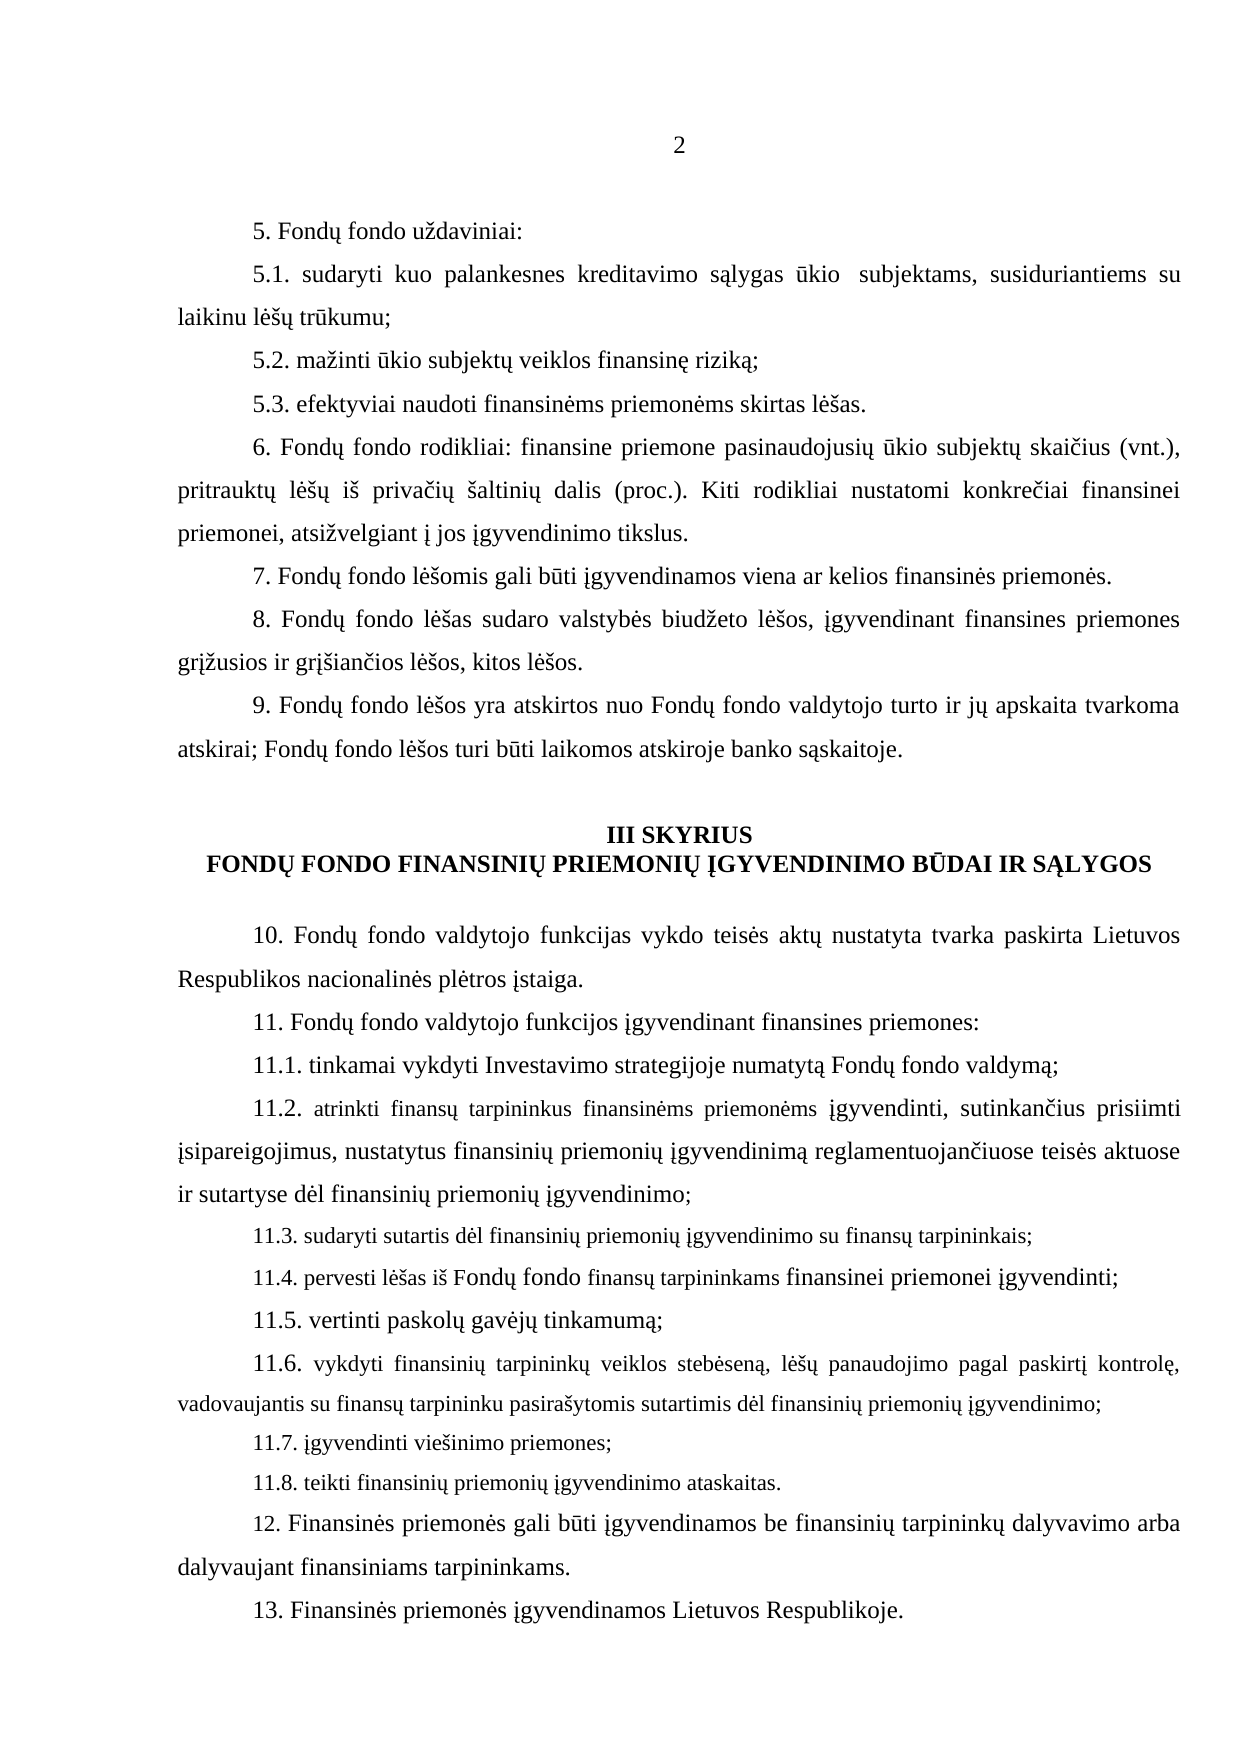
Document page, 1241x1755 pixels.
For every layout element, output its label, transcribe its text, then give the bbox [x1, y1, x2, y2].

text 7. Fondų fondo lėšomis gali būti įgyvendinamos viena ar kelios finansinės priemonės. [177, 561, 1181, 590]
text 5.3. efektyviai naudoti finansinėms priemonėms skirtas lėšas. [177, 389, 1181, 417]
text 6. Fondų fondo rodikliai: finansine priemone pasinaudojusių ūkio subjektų skaičius (vnt.), pritrauktų lėšų iš privačių šaltinių dalis (proc.). Kiti rodikliai nustatomi konkrečiai finansinei priemonei, atsižvelgiant į jos įgyvendinimo tikslus. [177, 432, 1181, 547]
text 5.2. mažinti ūkio subjektų veiklos finansinę riziką; [177, 346, 1181, 374]
text 9. Fondų fondo lėšos yra atskirtos nuo Fondų fondo valdytojo turto ir jų apskaita tvarkoma atskirai; Fondų fondo lėšos turi būti laikomos atskiroje banko sąskaitoje. [177, 691, 1181, 762]
text 11.6. vykdyti finansinių tarpininkų veiklos stebėseną, lėšų panaudojimo pagal paskirtį kontrolę, vadovaujantis su finansų tarpininku pasirašytomis sutartimis dėl finansinių priemonių įgyvendinimo; [177, 1348, 1181, 1416]
text 11.2. atrinkti finansų tarpininkus finansinėms priemonėms įgyvendinti, sutinkančius prisiimti įsipareigojimus, nustatytus finansinių priemonių įgyvendinimą reglamentuojančiuose teisės aktuose ir sutartyse dėl finansinių priemonių įgyvendinimo; [177, 1093, 1181, 1208]
text 5. Fondų fondo uždaviniai: [177, 216, 1181, 245]
text 11.7. įgyvendinti viešinimo priemones; [177, 1429, 1181, 1456]
text 5.1. sudaryti kuo palankesnes kreditavimo sąlygas ūkio subjektams, susiduriantiems su laikinu lėšų trūkumu; [177, 259, 1181, 331]
text FONDŲ FONDO FINANSINIŲ PRIEMONIŲ ĮGYVENDINIMO BŪDAI IR SĄLYGOS [177, 849, 1181, 877]
text 11. Fondų fondo valdytojo funkcijos įgyvendinant finansines priemones: [177, 1007, 1181, 1036]
text 13. Finansinės priemonės įgyvendinamos Lietuvos Respublikoje. [177, 1595, 1181, 1623]
text III SKYRIUS [177, 820, 1181, 849]
text 11.8. teikti finansinių priemonių įgyvendinimo ataskaitas. [177, 1469, 1181, 1495]
text 8. Fondų fondo lėšas sudaro valstybės biudžeto lėšos, įgyvendinant finansines priemones grįžusios ir grįšiančios lėšos, kitos lėšos. [177, 604, 1181, 676]
text 11.5. vertinti paskolų gavėjų tinkamumą; [177, 1305, 1181, 1334]
text 11.3. sudaryti sutartis dėl finansinių priemonių įgyvendinimo su finansų tarpininkais; [177, 1222, 1181, 1249]
text 12. Finansinės priemonės gali būti įgyvendinamos be finansinių tarpininkų dalyvavimo arba dalyvaujant finansiniams tarpininkams. [177, 1508, 1181, 1580]
text 10. Fondų fondo valdytojo funkcijas vykdo teisės aktų nustatyta tvarka paskirta Lietuvos Respublikos nacionalinės plėtros įstaiga. [177, 921, 1181, 992]
text 11.4. pervesti lėšas iš Fondų fondo finansų tarpininkams finansinei priemonei įgyvendinti; [177, 1262, 1181, 1291]
text 11.1. tinkamai vykdyti Investavimo strategijoje numatytą Fondų fondo valdymą; [177, 1050, 1181, 1079]
